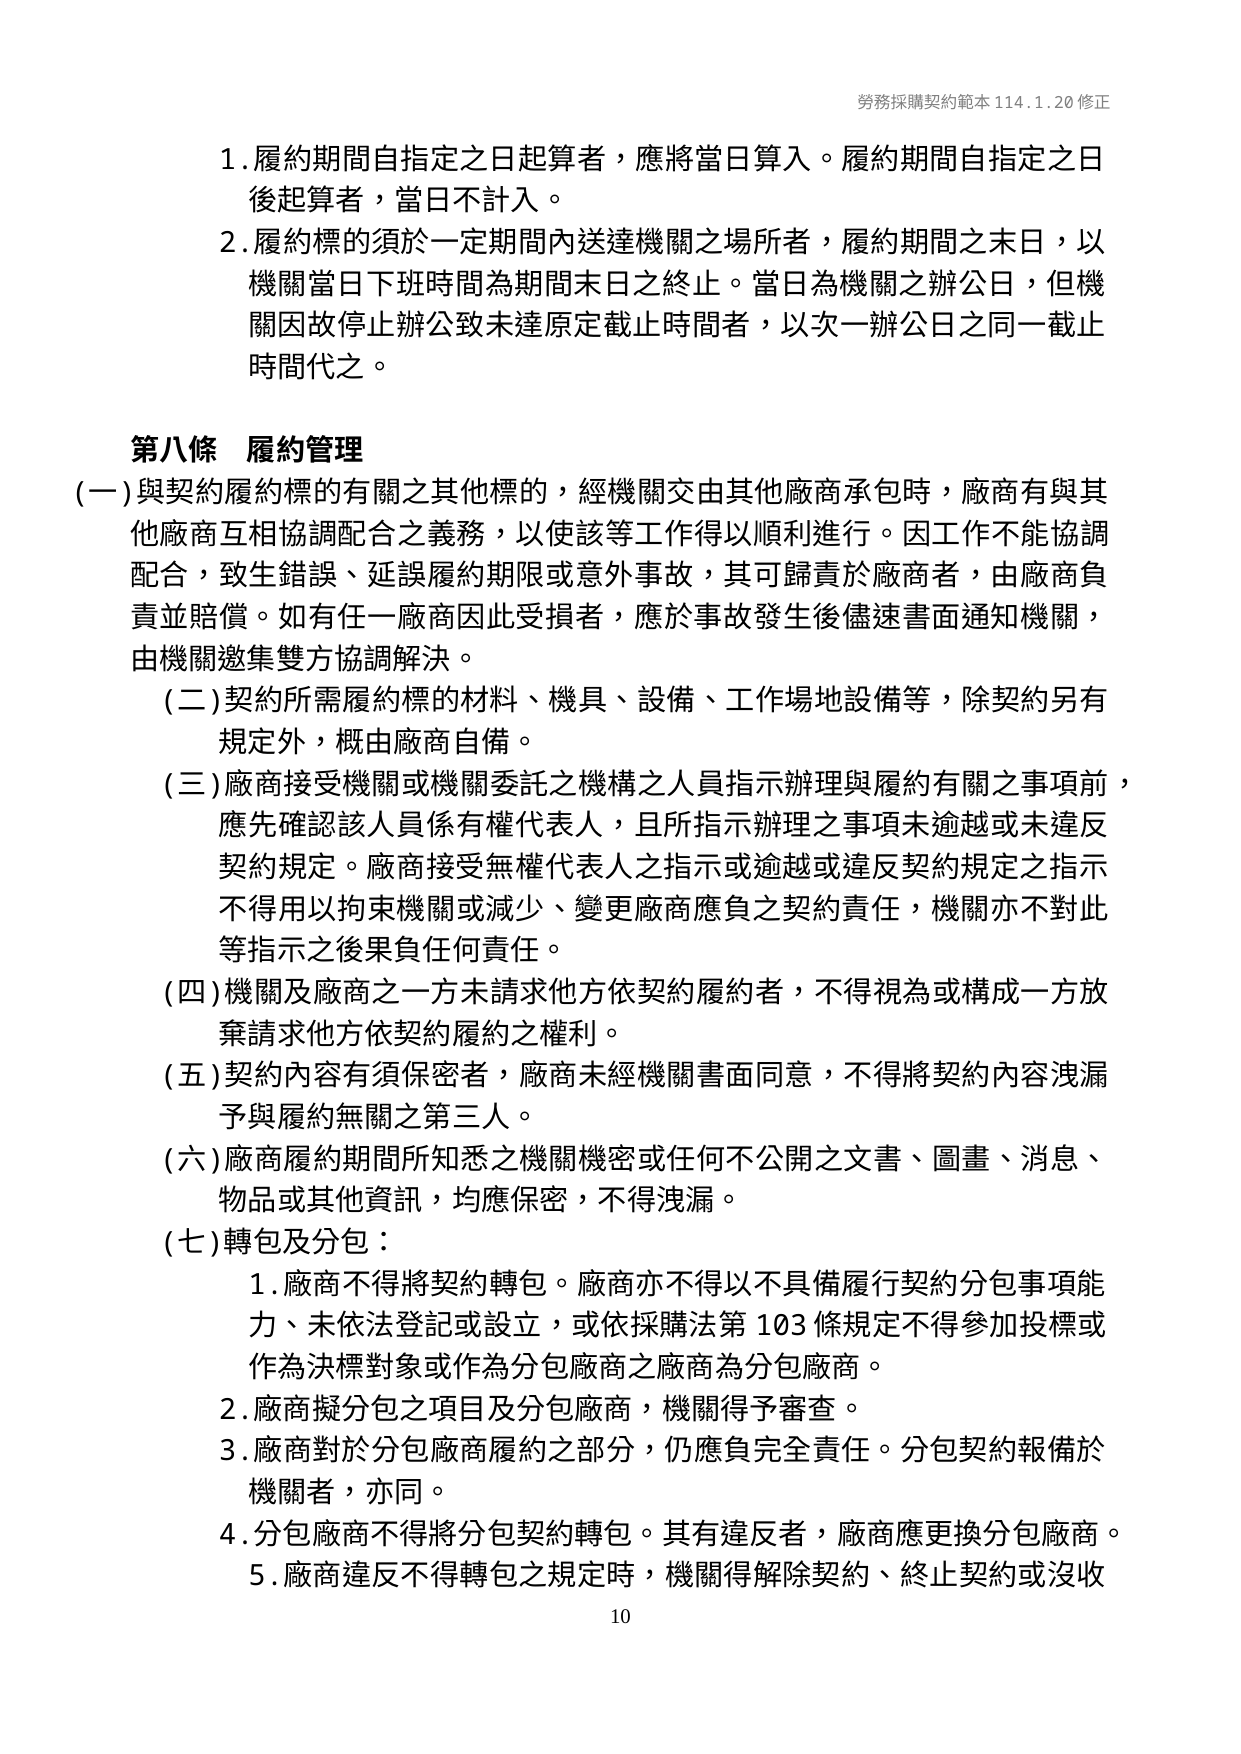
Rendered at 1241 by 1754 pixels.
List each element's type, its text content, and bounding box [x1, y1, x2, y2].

text 2.履約標的須於一定期間內送達機關之場所者，履約期間之末日，以機關當日下班時間為期間末日之終止。當日為機關之辦公日，但機關因故停止辦公致未達原定截止時間者，以次一辦公日之同一截止時間代之。 [218, 219, 1108, 386]
text 3.廠商對於分包廠商履約之部分，仍應負完全責任。分包契約報備於機關者，亦同。 [218, 1427, 1108, 1511]
text (一)與契約履約標的有關之其他標的，經機關交由其他廠商承包時，廠商有與其他廠商互相協調配合之義務，以使該等工作得以順利進行。因工作不能協調配合，致生錯誤、延誤履約期限或意外事故，其可歸責於廠商者，由廠商負責並賠償。如有任一廠商因此受損者，應於事故發生後儘速書面通知機關，由機關邀集雙方協調解決。 [71, 469, 1110, 677]
text (二)契約所需履約標的材料、機具、設備、工作場地設備等，除契約另有規定外，概由廠商自備。 [159, 677, 1110, 761]
text 2.廠商擬分包之項目及分包廠商，機關得予審查。 [218, 1386, 1108, 1427]
text 1.廠商不得將契約轉包。廠商亦不得以不具備履行契約分包事項能力、未依法登記或設立，或依採購法第103條規定不得參加投標或作為決標對象或作為分包廠商之廠商為分包廠商。 [248, 1261, 1108, 1386]
text (五)契約內容有須保密者，廠商未經機關書面同意，不得將契約內容洩漏予與履約無關之第三人。 [159, 1052, 1110, 1136]
text 4.分包廠商不得將分包契約轉包。其有違反者，廠商應更換分包廠商。 [218, 1511, 1108, 1552]
text (七)轉包及分包： [159, 1219, 1110, 1261]
text (六)廠商履約期間所知悉之機關機密或任何不公開之文書、圖畫、消息、物品或其他資訊，均應保密，不得洩漏。 [159, 1136, 1110, 1219]
text 1.履約期間自指定之日起算者，應將當日算入。履約期間自指定之日後起算者，當日不計入。 [218, 136, 1108, 219]
text (三)廠商接受機關或機關委託之機構之人員指示辦理與履約有關之事項前，應先確認該人員係有權代表人，且所指示辦理之事項未逾越或未違反契約規定。廠商接受無權代表人之指示或逾越或違反契約規定之指示，不得用以拘束機關或減少、變更廠商應負之契約責任，機關亦不對此等指示之後果負任何責任。 [159, 761, 1110, 969]
text (四)機關及廠商之一方未請求他方依契約履約者，不得視為或構成一方放棄請求他方依契約履約之權利。 [159, 969, 1110, 1052]
text 第八條 履約管理 [130, 427, 1110, 469]
text 5.廠商違反不得轉包之規定時，機關得解除契約、終止契約或沒收 [248, 1552, 1108, 1594]
